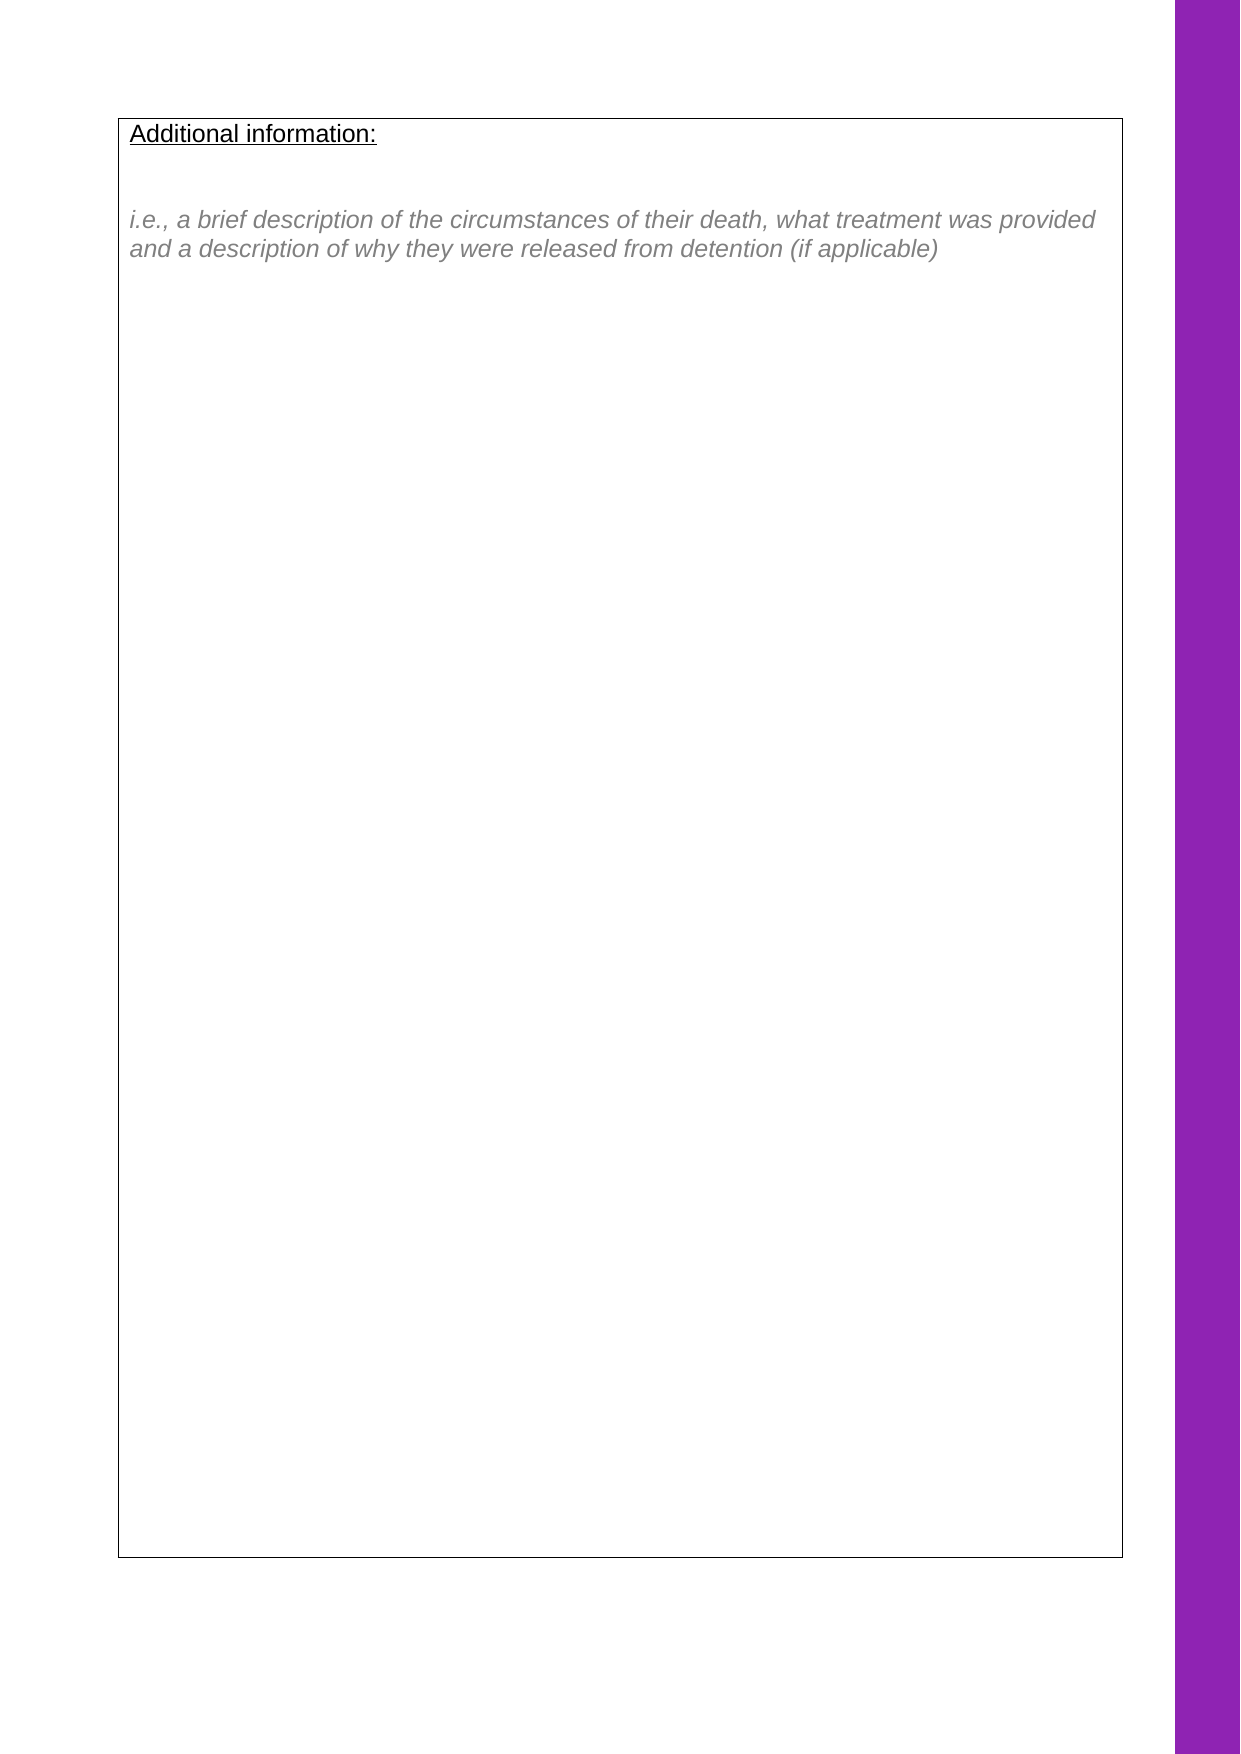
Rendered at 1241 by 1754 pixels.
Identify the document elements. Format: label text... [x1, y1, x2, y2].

table_header Additional information: i.e., a brief description of the circumstances of their death, what treatment was provided and a description of why they were released from detention (if applicable) [119, 119, 1122, 1557]
